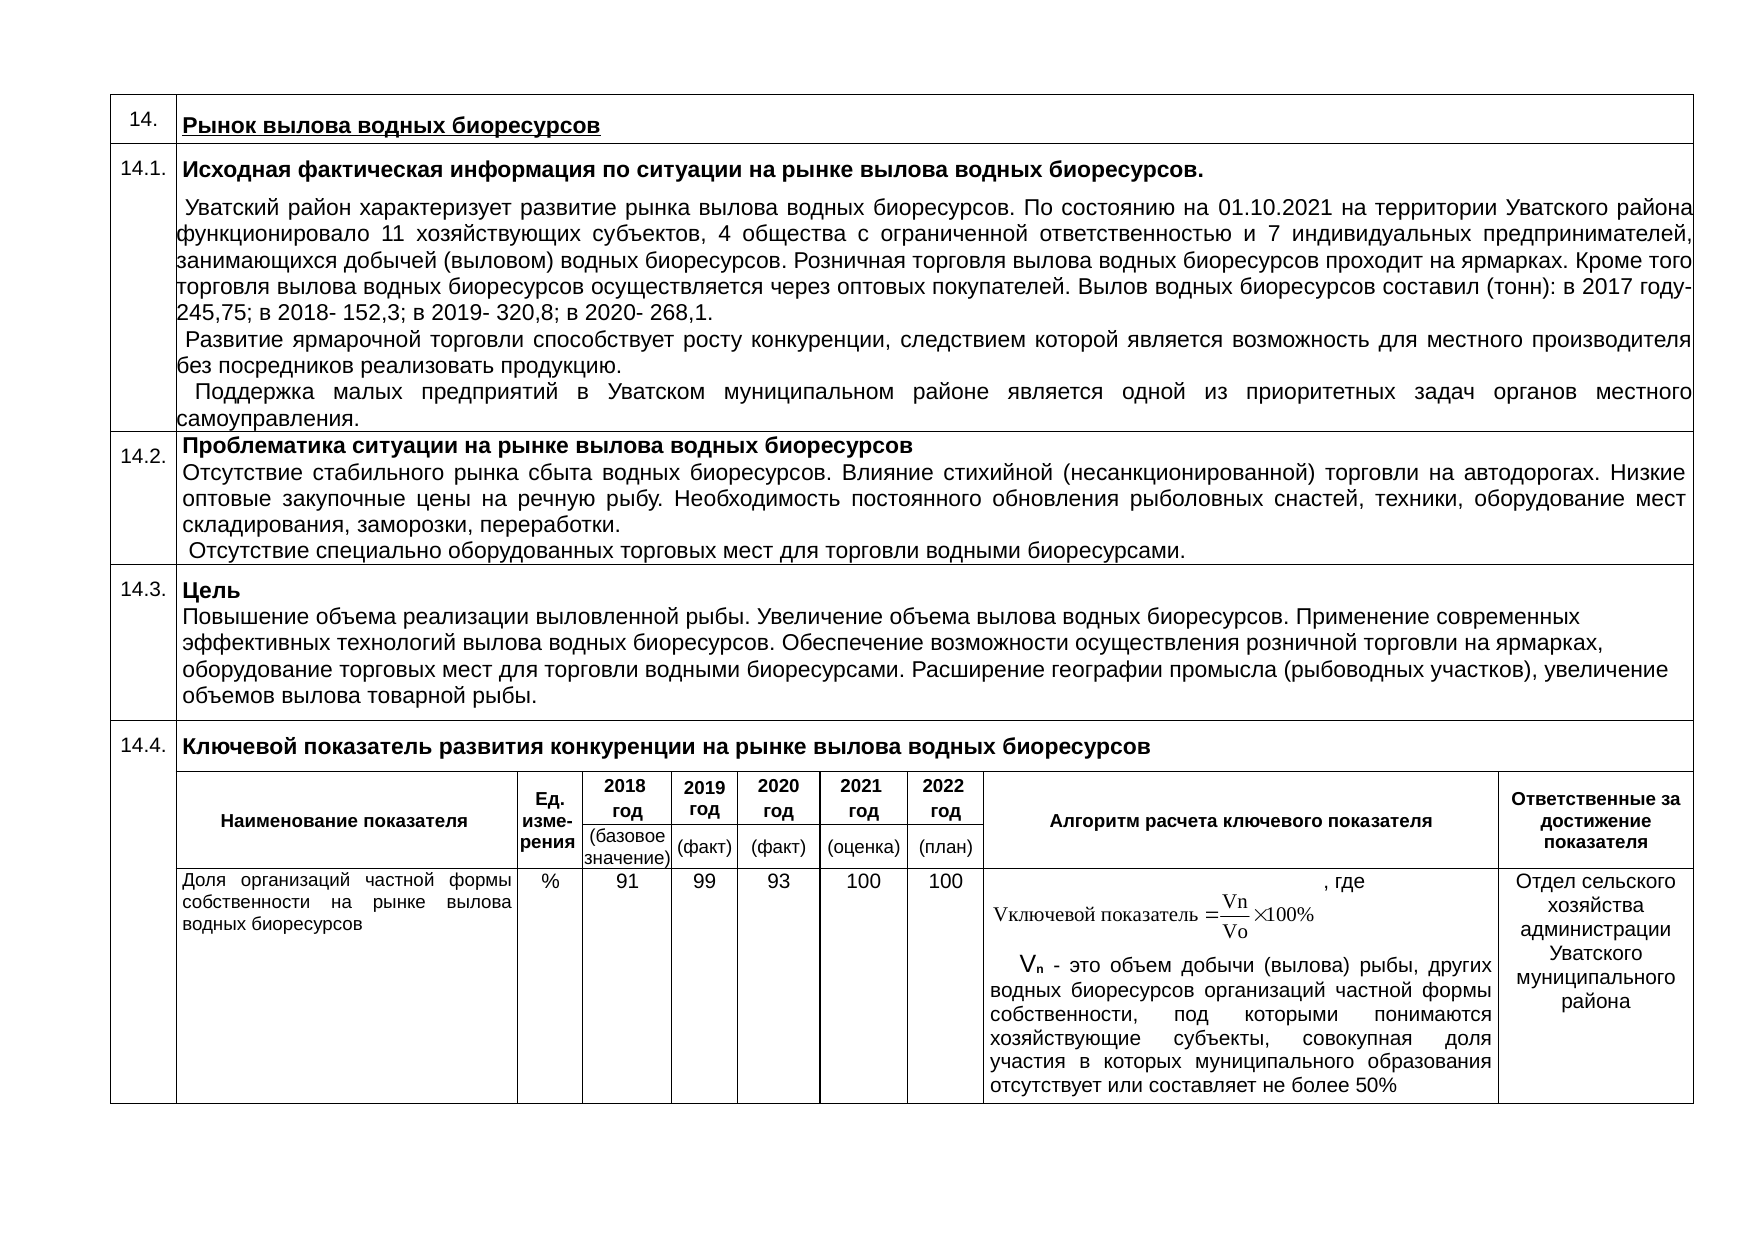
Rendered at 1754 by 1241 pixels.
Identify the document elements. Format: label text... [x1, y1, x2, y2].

table_cell (план) [908, 825, 983, 868]
table_cell 14.3. [111, 565, 176, 720]
table_cell Наименование показателя [177, 772, 517, 868]
table_cell 91 [583, 869, 671, 1103]
table_cell 100 [821, 869, 907, 1103]
table_cell 2019 год [672, 772, 737, 824]
table_cell Цель Повышение объема реализации выловленной рыбы. Увеличение объема вылова водных биоресурсов. Применение современных эффективных технологий вылова водных биоресурсов. Обеспечение возможности осуществления розничной торговли на ярмарках, оборудование торговых мест для торговли водными биоресурсами. Расширение географии промысла (рыбоводных участков), увеличение объемов вылова товарной рыбы. [177, 565, 1693, 720]
table_cell Отдел сельского хозяйства администрации Уватского муниципального района [1499, 869, 1693, 1103]
table_cell 99 [672, 869, 737, 1103]
table_cell (факт) [672, 825, 737, 868]
table_cell 2021 год [821, 772, 907, 824]
table_cell Исходная фактическая информация по ситуации на рынке вылова водных биоресурсов. Уватский район характеризует развитие рынка вылова водных биоресурсов. По состоянию на 01.10.2021 на территории Уватского района функционировало 11 хозяйствующих субъектов, 4 общества с ограниченной ответственностью и 7 индивидуальных предпринимателей, занимающихся добычей (выловом) водных биоресурсов. Розничная торговля вылова водных биоресурсов проходит на ярмарках. Кроме того торговля вылова водных биоресурсов осуществляется через оптовых покупателей. Вылов водных биоресурсов составил (тонн): в 2017 году- 245,75; в 2018- 152,3; в 2019- 320,8; в 2020- 268,1. Развитие ярмарочной торговли способствует росту конкуренции, следствием которой является возможность для местного производителя без посредников реализовать продукцию. Поддержка малых предприятий в Уватском муниципальном районе является одной из приоритетных задач органов местного самоуправления. [177, 144, 1693, 431]
table_header 14. [111, 95, 176, 143]
table_cell Ответственные за достижение показателя [1499, 772, 1693, 868]
table_cell 2018 год [583, 772, 671, 824]
table_cell 2022 год [908, 772, 983, 824]
table_cell 2020 год [738, 772, 819, 824]
table_cell Ед. изме-рения [518, 772, 582, 868]
table_cell , где Vn - это объем добычи (вылова) рыбы, других водных биоресурсов организаций частной формы собственности, под которыми понимаются хозяйствующие субъекты, совокупная доля участия в которых муниципального образования отсутствует или составляет не более 50% VO - это общий объем добычи (вылова) рыбы, других водных биоресурсов всех хозяйствующих субъектов данного рынка (за исключением хозяйствующих субъектов с долей участия Российской Федерации более 50%) [984, 869, 1498, 1103]
table_cell 14.4. [111, 721, 176, 1103]
table_cell 93 [738, 869, 819, 1103]
table_cell Проблематика ситуации на рынке вылова водных биоресурсов Отсутствие стабильного рынка сбыта водных биоресурсов. Влияние стихийной (несанкционированной) торговли на автодорогах. Низкие оптовые закупочные цены на речную рыбу. Необходимость постоянного обновления рыболовных снастей, техники, оборудование мест складирования, заморозки, переработки. Отсутствие специально оборудованных торговых мест для торговли водными биоресурсами. [177, 432, 1693, 564]
table_cell 100 [908, 869, 983, 1103]
table_cell (оценка) [821, 825, 907, 868]
table_cell Ключевой показатель развития конкуренции на рынке вылова водных биоресурсов [177, 721, 1693, 771]
table_cell (базовое значение) [583, 825, 671, 868]
table_cell Доля организаций частной формы собственности на рынке вылова водных биоресурсов [177, 869, 517, 1103]
table_cell 14.2. [111, 432, 176, 564]
table_header Рынок вылова водных биоресурсов [177, 95, 1693, 143]
table_cell % [518, 869, 582, 1103]
table_cell 14.1. [111, 144, 176, 431]
table_cell Алгоритм расчета ключевого показателя [984, 772, 1498, 868]
table_cell (факт) [738, 825, 819, 868]
